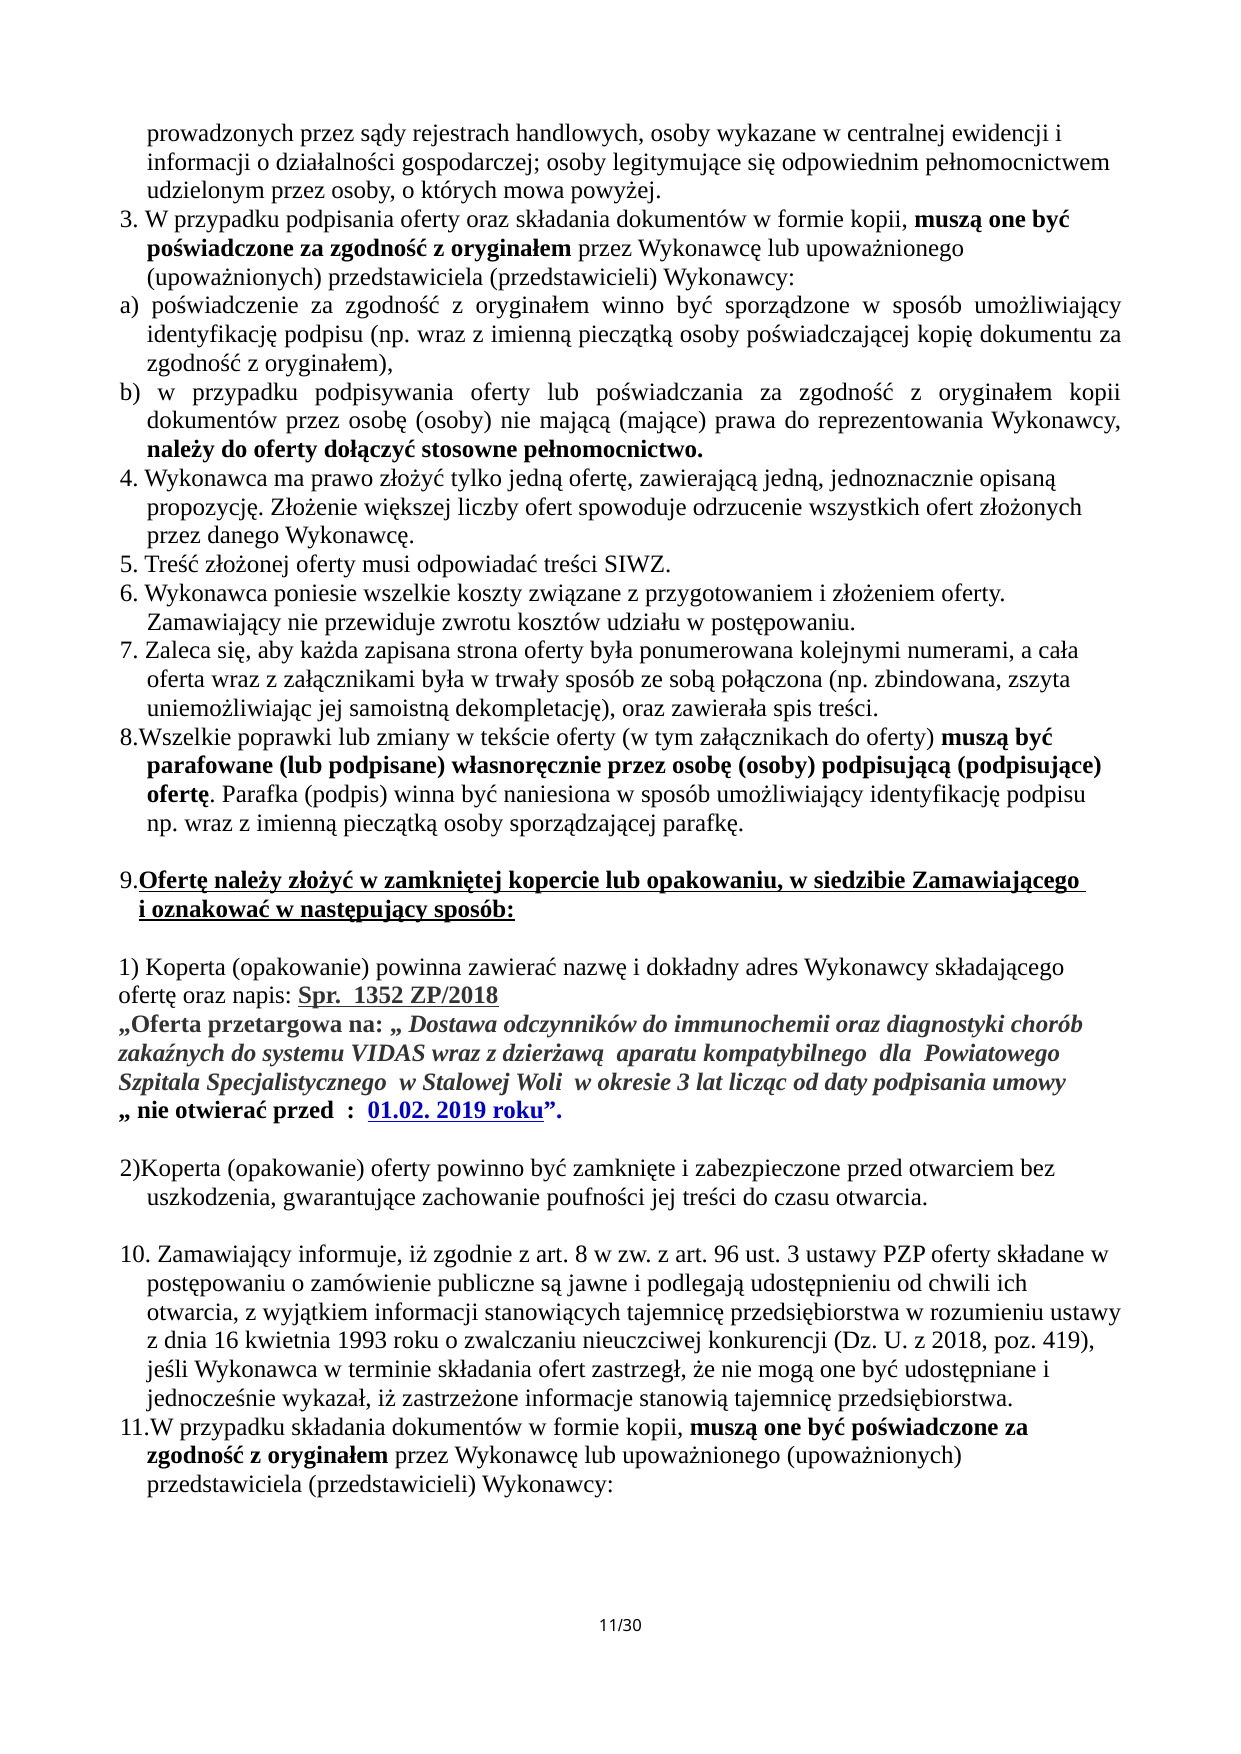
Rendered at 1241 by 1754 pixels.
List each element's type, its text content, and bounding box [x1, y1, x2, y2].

text 8.Wszelkie poprawki lub zmiany w tekście oferty (w tym załącznikach do oferty) muszą być parafowane (lub podpisane) własnoręcznie przez osobę (osoby) podpisującą (podpisujące) ofertę. Parafka (podpis) winna być naniesiona w sposób umożliwiający identyfikację podpisu np. wraz z imienną pieczątką osoby sporządzającej parafkę. [119, 722, 1122, 837]
text 3. W przypadku podpisania oferty oraz składania dokumentów w formie kopii, muszą one być poświadczone za zgodność z oryginałem przez Wykonawcę lub upoważnionego (upoważnionych) przedstawiciela (przedstawicieli) Wykonawcy: [119, 204, 1122, 291]
text „Oferta przetargowa na: „ Dostawa odczynników do immunochemii oraz diagnostyki chorób zakaźnych do systemu VIDAS wraz z dzierżawą aparatu kompatybilnego dla Powiatowego Szpitala Specjalistycznego w Stalowej Woli w okresie 3 lat licząc od daty podpisania umowy „ nie otwierać przed : 01.02. 2019 roku”. [118, 1009, 1122, 1124]
text 6. Wykonawca poniesie wszelkie koszty związane z przygotowaniem i złożeniem oferty. Zamawiający nie przewiduje zwrotu kosztów udziału w postępowaniu. [119, 578, 1122, 636]
text 9.Ofertę należy złożyć w zamkniętej kopercie lub opakowaniu, w siedzibie Zamawiającego [119, 866, 1122, 894]
text 7. Zaleca się, aby każda zapisana strona oferty była ponumerowana kolejnymi numerami, a cała oferta wraz z załącznikami była w trwały sposób ze sobą połączona (np. zbindowana, zszyta uniemożliwiając jej samoistną dekompletację), oraz zawierała spis treści. [119, 636, 1122, 722]
text 5. Treść złożonej oferty musi odpowiadać treści SIWZ. [119, 549, 1122, 578]
text 1) Koperta (opakowanie) powinna zawierać nazwę i dokładny adres Wykonawcy składającego ofertę oraz napis: Spr. 1352 ZP/2018 [118, 952, 1122, 1009]
text 2)Koperta (opakowanie) oferty powinno być zamknięte i zabezpieczone przed otwarciem bez uszkodzenia, gwarantujące zachowanie poufności jej treści do czasu otwarcia. [119, 1153, 1122, 1211]
text i oznakować w następujący sposób: [119, 894, 1122, 923]
text 10. Zamawiający informuje, iż zgodnie z art. 8 w zw. z art. 96 ust. 3 ustawy PZP oferty składane w postępowaniu o zamówienie publiczne są jawne i podlegają udostępnieniu od chwili ich otwarcia, z wyjątkiem informacji stanowiących tajemnicę przedsiębiorstwa w rozumieniu ustawy z dnia 16 kwietnia 1993 roku o zwalczaniu nieuczciwej konkurencji (Dz. U. z 2018, poz. 419), jeśli Wykonawca w terminie składania ofert zastrzegł, że nie mogą one być udostępniane i jednocześnie wykazał, iż zastrzeżone informacje stanowią tajemnicę przedsiębiorstwa. [119, 1239, 1122, 1412]
text b) w przypadku podpisywania oferty lub poświadczania za zgodność z oryginałem kopii dokumentów przez osobę (osoby) nie mającą (mające) prawa do reprezentowania Wykonawcy, należy do oferty dołączyć stosowne pełnomocnictwo. [119, 377, 1122, 463]
text a) poświadczenie za zgodność z oryginałem winno być sporządzone w sposób umożliwiający identyfikację podpisu (np. wraz z imienną pieczątką osoby poświadczającej kopię dokumentu za zgodność z oryginałem), [119, 291, 1122, 377]
text 4. Wykonawca ma prawo złożyć tylko jedną ofertę, zawierającą jedną, jednoznacznie opisaną propozycję. Złożenie większej liczby ofert spowoduje odrzucenie wszystkich ofert złożonych przez danego Wykonawcę. [119, 463, 1122, 549]
text 11.W przypadku składania dokumentów w formie kopii, muszą one być poświadczone za zgodność z oryginałem przez Wykonawcę lub upoważnionego (upoważnionych) przedstawiciela (przedstawicieli) Wykonawcy: [119, 1412, 1122, 1498]
text prowadzonych przez sądy rejestrach handlowych, osoby wykazane w centralnej ewidencji i informacji o działalności gospodarczej; osoby legitymujące się odpowiednim pełnomocnictwem udzielonym przez osoby, o których mowa powyżej. [119, 118, 1122, 204]
